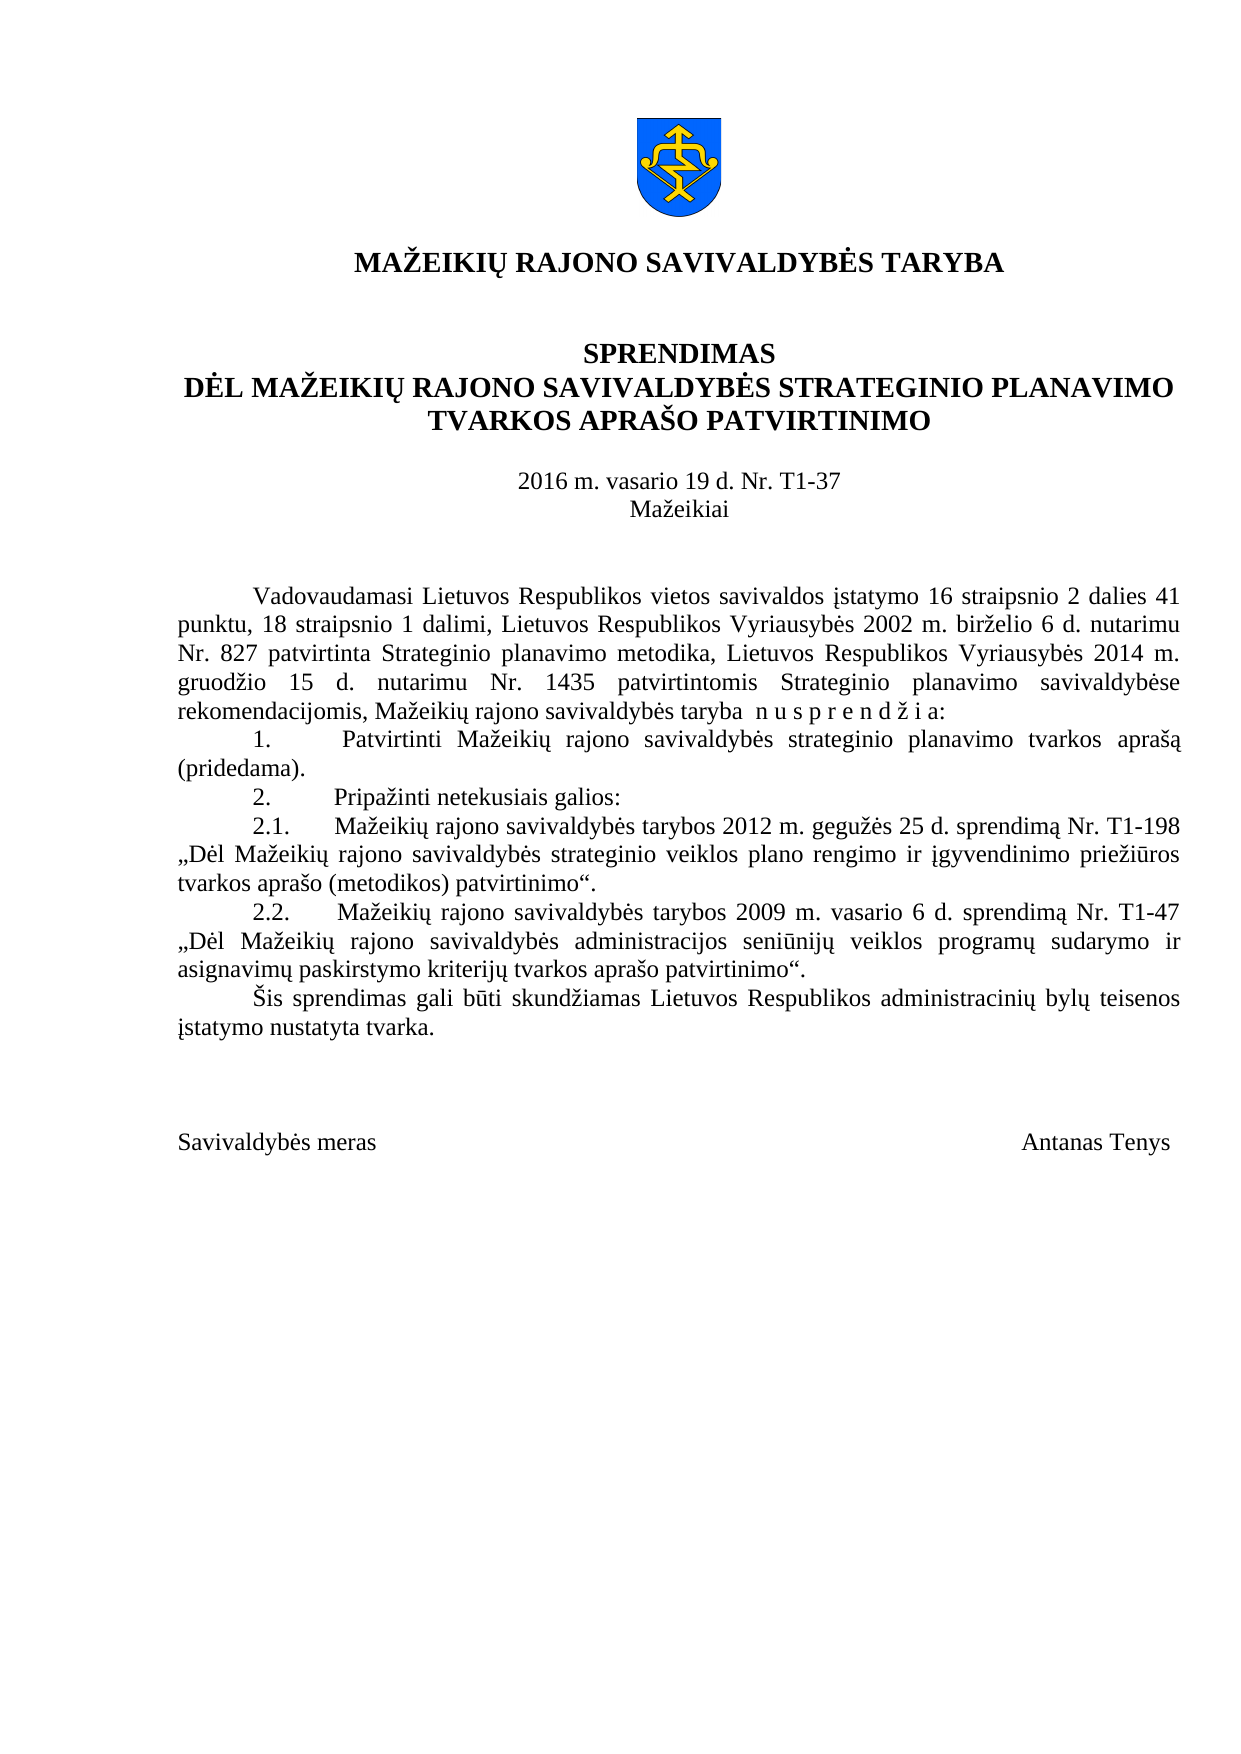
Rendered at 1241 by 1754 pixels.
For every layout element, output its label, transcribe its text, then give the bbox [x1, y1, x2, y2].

text 1. Patvirtinti Mažeikių rajono savivaldybės strateginio planavimo tvarkos aprašą (pridedama). [177, 724, 1181, 782]
text DĖL Mažeikių rajono savivaldybės strateginio PLANAVIMO tvarkos aprašo PATVIRTINIMO [177, 370, 1181, 437]
text Savivaldybės meras Antanas Tenys [177, 1127, 1181, 1156]
text Mažeikių rajono SAVIVALDYBĖS TARyba [177, 245, 1181, 279]
text 2.2. Mažeikių rajono savivaldybės tarybos 2009 m. vasario 6 d. sprendimą Nr. T1-47 „Dėl Mažeikių rajono savivaldybės administracijos seniūnijų veiklos programų sudarymo ir asignavimų paskirstymo kriterijų tvarkos aprašo patvirtinimo“. [177, 897, 1181, 983]
text 2016 m. vasario 19 d. Nr. T1-37 [177, 466, 1181, 494]
text Mažeikiai [177, 494, 1181, 523]
text 2.1. Mažeikių rajono savivaldybės tarybos 2012 m. gegužės 25 d. sprendimą Nr. T1-198 „Dėl Mažeikių rajono savivaldybės strateginio veiklos plano rengimo ir įgyvendinimo priežiūros tvarkos aprašo (metodikos) patvirtinimo“. [177, 811, 1181, 897]
text Šis sprendimas gali būti skundžiamas Lietuvos Respublikos administracinių bylų teisenos įstatymo nustatyta tvarka. [177, 983, 1181, 1041]
text 2. Pripažinti netekusiais galios: [177, 782, 1181, 811]
subtitle SPRENDIMAS [177, 336, 1181, 370]
text Vadovaudamasi Lietuvos Respublikos vietos savivaldos įstatymo 16 straipsnio 2 dalies 41 punktu, 18 straipsnio 1 dalimi, Lietuvos Respublikos Vyriausybės 2002 m. birželio 6 d. nutarimu Nr. 827 patvirtinta Strateginio planavimo metodika, Lietuvos Respublikos Vyriausybės 2014 m. gruodžio 15 d. nutarimu Nr. 1435 patvirtintomis Strateginio planavimo savivaldybėse rekomendacijomis, Mažeikių rajono savivaldybės taryba n u s p r e n d ž i a: [177, 581, 1181, 724]
